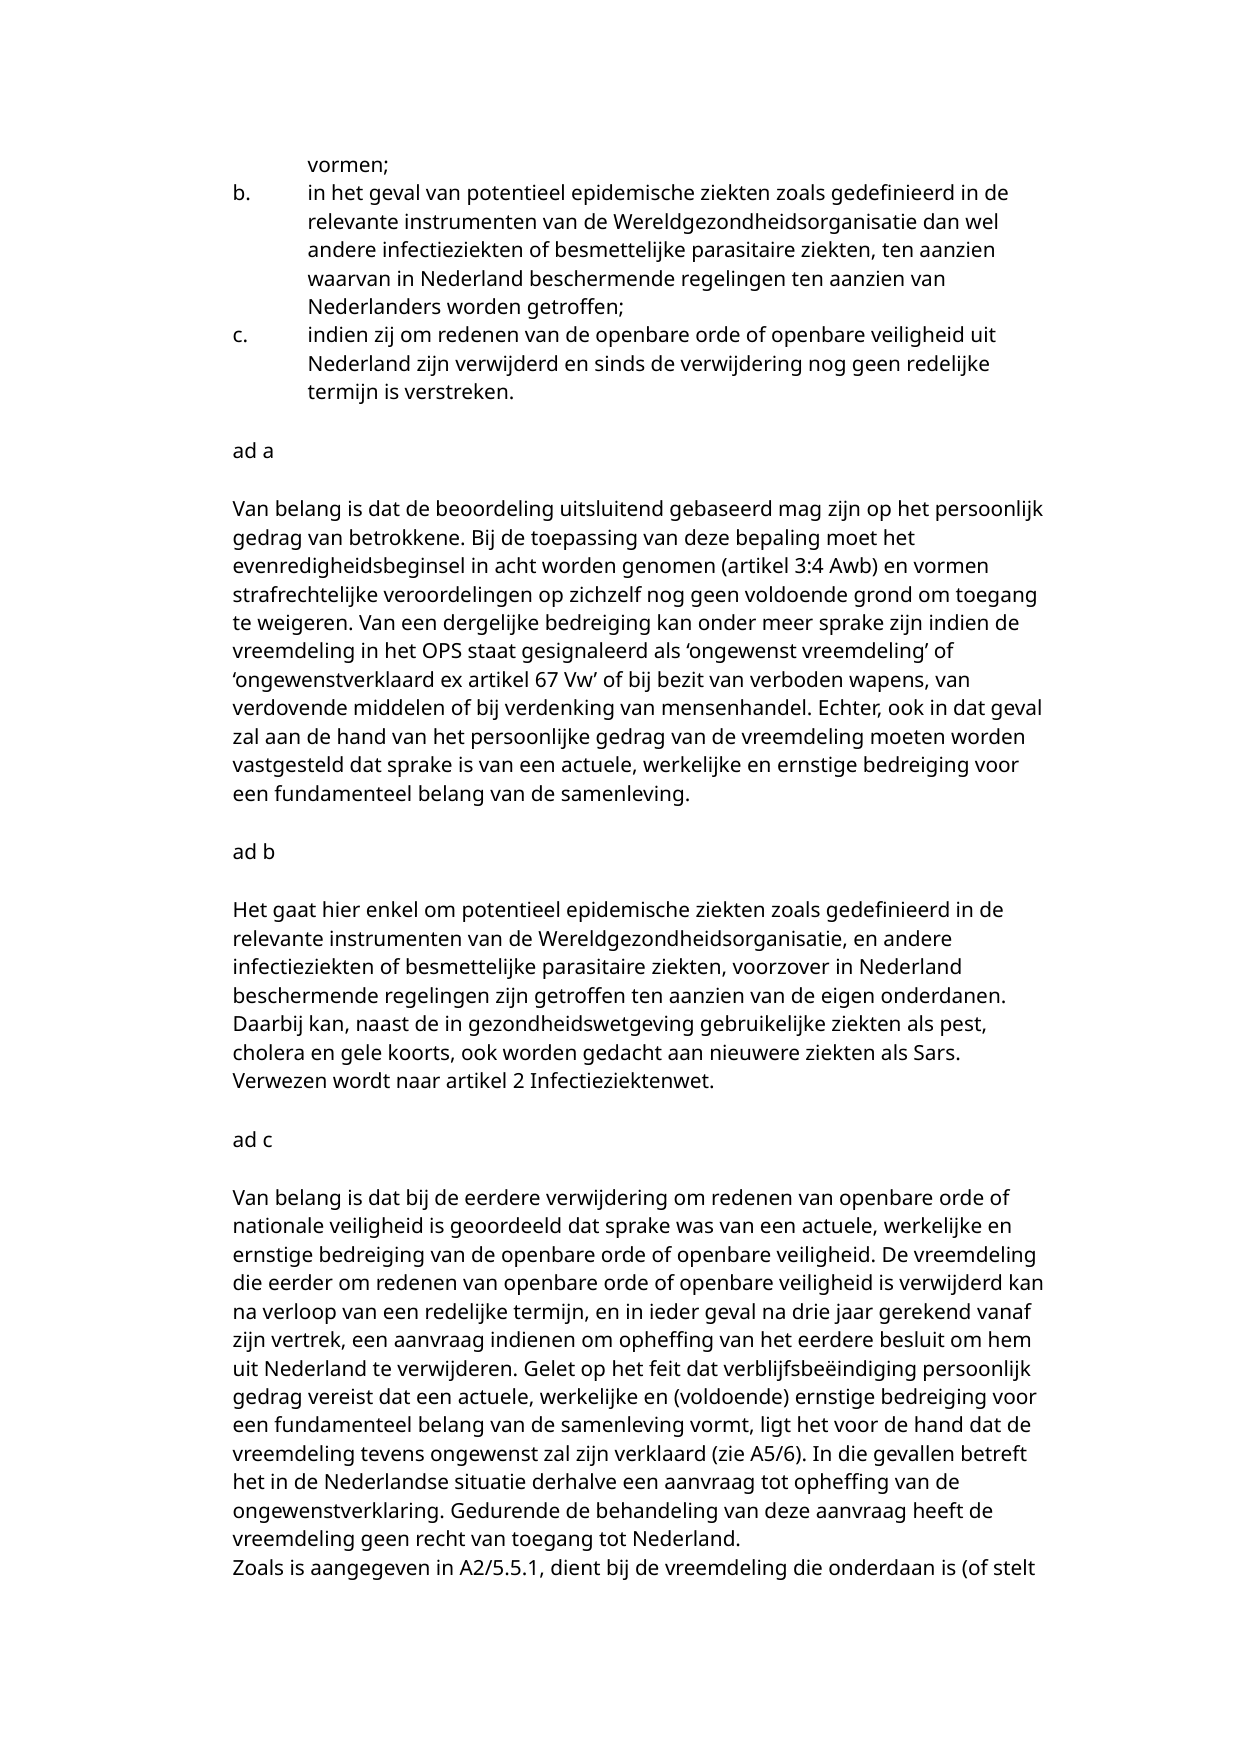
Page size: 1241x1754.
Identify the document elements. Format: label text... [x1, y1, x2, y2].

list in het geval van potentieel epidemische ziekten zoals gedefinieerd in de relevante instrumenten van de Wereldgezondheidsorganisatie dan wel andere infectieziekten of besmettelijke parasitaire ziekten, ten aanzien waarvan in Nederland beschermende regelingen ten aanzien van Nederlanders worden getroffen; [232, 178, 1053, 321]
subtitle ad c [232, 1125, 1053, 1153]
list vormen; [232, 150, 1053, 178]
text Zoals is aangegeven in A2/5.5.1, dient bij de vreemdeling die onderdaan is (of stelt [232, 1553, 1053, 1581]
text Het gaat hier enkel om potentieel epidemische ziekten zoals gedefinieerd in de relevante instrumenten van de Wereldgezondheidsorganisatie, en andere infectieziekten of besmettelijke parasitaire ziekten, voorzover in Nederland beschermende regelingen zijn getroffen ten aanzien van de eigen onderdanen. Daarbij kan, naast de in gezondheidswetgeving gebruikelijke ziekten als pest, cholera en gele koorts, ook worden gedacht aan nieuwere ziekten als Sars. Verwezen wordt naar artikel 2 Infectieziektenwet. [232, 896, 1053, 1095]
text Van belang is dat bij de eerdere verwijdering om redenen van openbare orde of nationale veiligheid is geoordeeld dat sprake was van een actuele, werkelijke en ernstige bedreiging van de openbare orde of openbare veiligheid. De vreemdeling die eerder om redenen van openbare orde of openbare veiligheid is verwijderd kan na verloop van een redelijke termijn, en in ieder geval na drie jaar gerekend vanaf zijn vertrek, een aanvraag indienen om opheffing van het eerdere besluit om hem uit Nederland te verwijderen. Gelet op het feit dat verblijfsbeëindiging persoonlijk gedrag vereist dat een actuele, werkelijke en (voldoende) ernstige bedreiging voor een fundamenteel belang van de samenleving vormt, ligt het voor de hand dat de vreemdeling tevens ongewenst zal zijn verklaard (zie A5/6). In die gevallen betreft het in de Nederlandse situatie derhalve een aanvraag tot opheffing van de ongewenstverklaring. Gedurende de behandeling van deze aanvraag heeft de vreemdeling geen recht van toegang tot Nederland. [232, 1183, 1053, 1553]
list indien zij om redenen van de openbare orde of openbare veiligheid uit Nederland zijn verwijderd en sinds de verwijdering nog geen redelijke termijn is verstreken. [232, 321, 1053, 406]
subtitle ad b [232, 837, 1053, 866]
text Van belang is dat de beoordeling uitsluitend gebaseerd mag zijn op het persoonlijk gedrag van betrokkene. Bij de toepassing van deze bepaling moet het evenredigheidsbeginsel in acht worden genomen (artikel 3:4 Awb) en vormen strafrechtelijke veroordelingen op zichzelf nog geen voldoende grond om toegang te weigeren. Van een dergelijke bedreiging kan onder meer sprake zijn indien de vreemdeling in het OPS staat gesignaleerd als ‘ongewenst vreemdeling’ of ‘ongewenstverklaard ex artikel 67 Vw’ of bij bezit van verboden wapens, van verdovende middelen of bij verdenking van mensenhandel. Echter, ook in dat geval zal aan de hand van het persoonlijke gedrag van de vreemdeling moeten worden vastgesteld dat sprake is van een actuele, werkelijke en ernstige bedreiging voor een fundamenteel belang van de samenleving. [232, 494, 1053, 807]
subtitle ad a [232, 436, 1053, 464]
